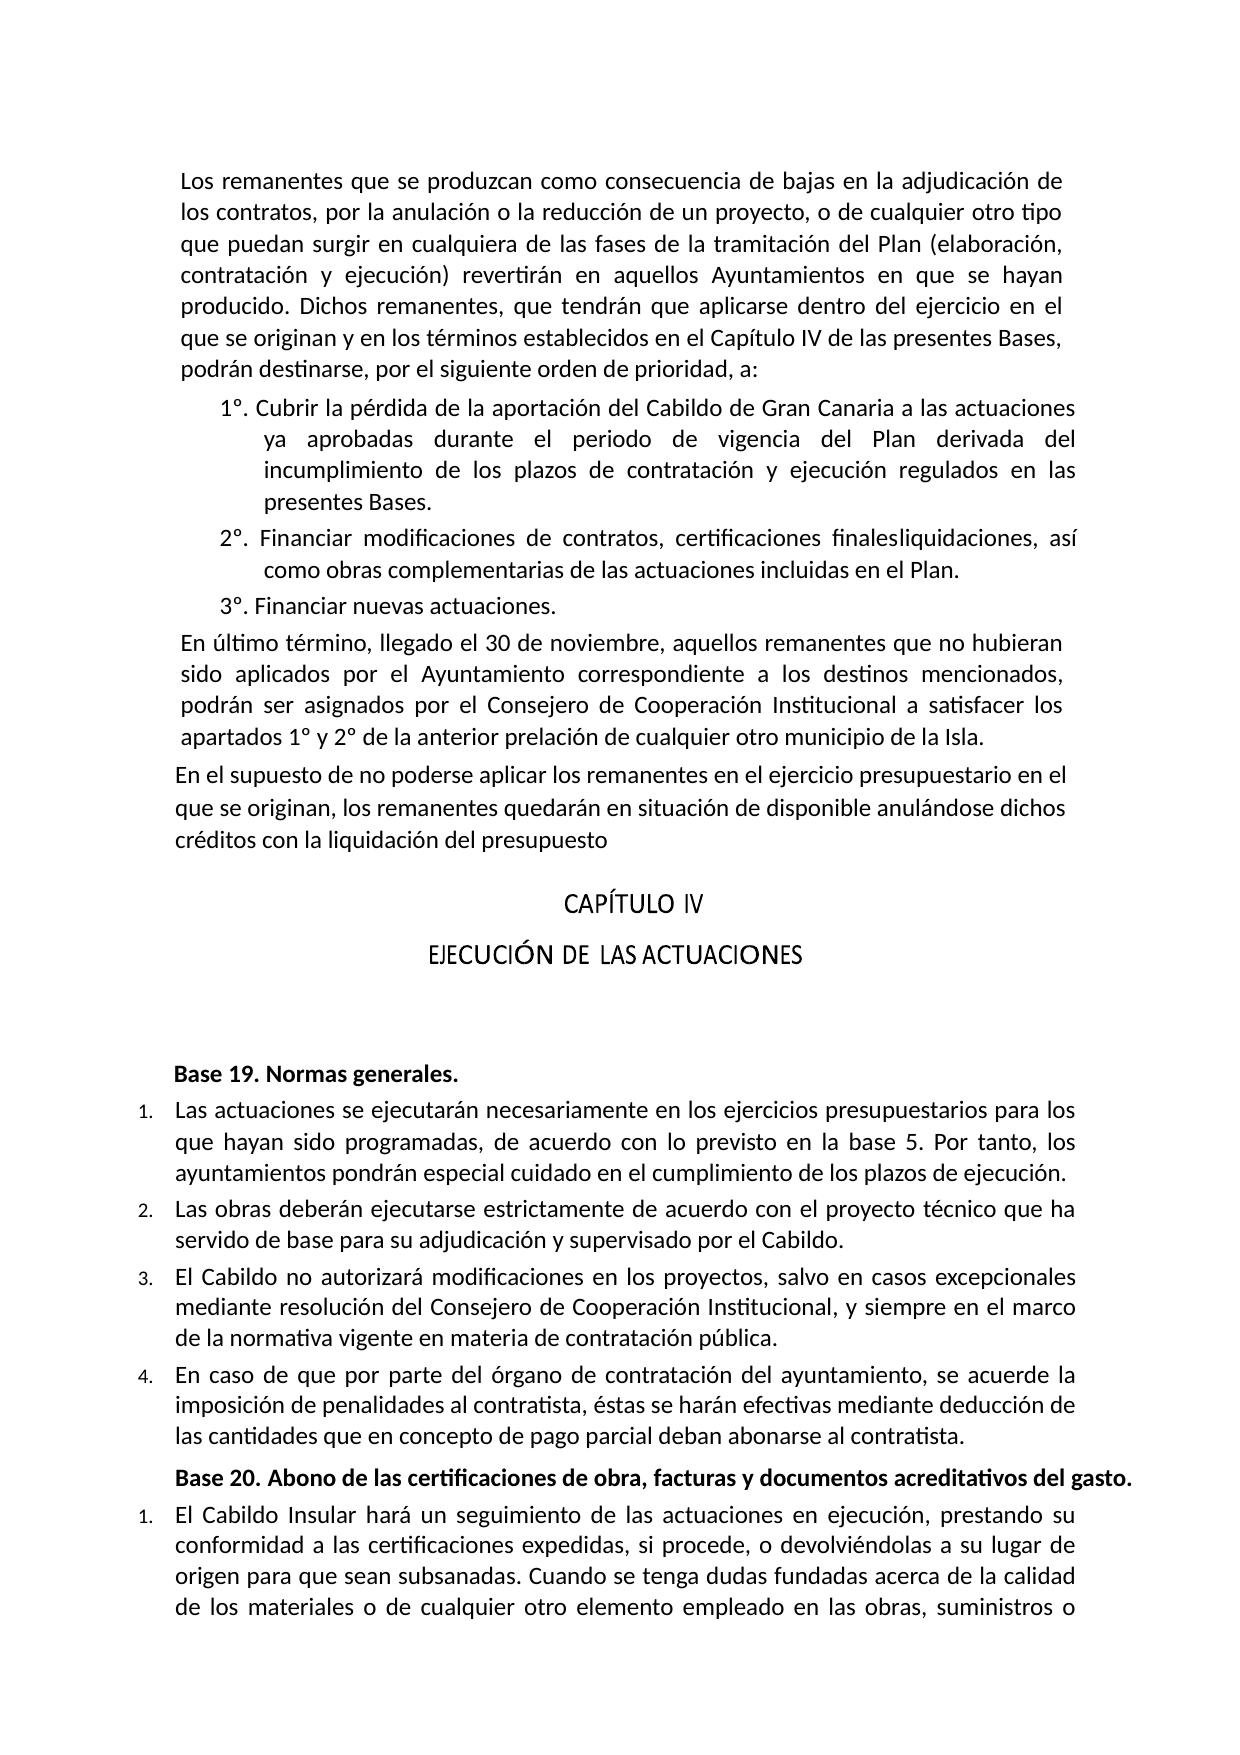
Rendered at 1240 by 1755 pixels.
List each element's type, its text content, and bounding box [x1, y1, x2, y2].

text En el supuesto de no poderse aplicar los remanentes en el ejercicio presupuestario en el que se originan, los remanentes quedarán en situación de disponible anulándose dichos créditos con la liquidación del presupuesto [175, 759, 1108, 855]
text 1º. Cubrir la pérdida de la aportación del Cabildo de Gran Canaria a las actuaciones ya aprobadas durante el periodo de vigencia del Plan derivada del incumplimiento de los plazos de contratación y ejecución regulados en las presentes Bases. [219, 392, 1077, 516]
text Los remanentes que se produzcan como consecuencia de bajas en la adjudicación de los contratos, por la anulación o la reducción de un proyecto, o de cualquier otro tipo que puedan surgir en cualquiera de las fases de la tramitación del Plan (elaboración, contratación y ejecución) revertirán en aquellos Ayuntamientos en que se hayan producido. Dichos remanentes, que tendrán que aplicarse dentro del ejercicio en el que se originan y en los términos establecidos en el Capítulo IV de las presentes Bases, podrán destinarse, por el siguiente orden de prioridad, a: [180, 165, 1064, 384]
text Base 20.­ Abono de las certificaciones de obra, facturas y documentos acreditativos del gasto. [175, 1463, 1143, 1493]
list Las actuaciones se ejecutarán necesariamente en los ejercicios presupuestarios para los que hayan sido programadas, de acuerdo con lo previsto en la base 5. Por tanto, los ayuntamientos pondrán especial cuidado en el cumplimiento de los plazos de ejecución. [138, 1094, 1077, 1188]
text Base 19.­ Normas generales. [173, 1058, 1162, 1089]
list El Cabildo no autorizará modificaciones en los proyectos, salvo en casos excepcionales mediante resolución del Consejero de Cooperación Institucional, y siempre en el marco de la normativa vigente en materia de contratación pública. [138, 1261, 1077, 1352]
text 2º. Financiar modificaciones de contratos, certificaciones finales­liquidaciones, así como obras complementarias de las actuaciones incluidas en el Plan. [219, 522, 1077, 584]
text En último término, llegado el 30 de noviembre, aquellos remanentes que no hubieran sido aplicados por el Ayuntamiento correspondiente a los destinos mencionados, podrán ser asignados por el Consejero de Cooperación Institucional a satisfacer los apartados 1º y 2º de la anterior prelación de cualquier otro municipio de la Isla. [180, 627, 1064, 751]
list En caso de que por parte del órgano de contratación del ayuntamiento, se acuerde la imposición de penalidades al contratista, éstas se harán efectivas mediante deducción de las cantidades que en concepto de pago parcial deban abonarse al contratista. [138, 1359, 1077, 1450]
text 3º. Financiar nuevas actuaciones. [219, 590, 1077, 621]
list Las obras deberán ejecutarse estrictamente de acuerdo con el proyecto técnico que ha servido de base para su adjudicación y supervisado por el Cabildo. [138, 1193, 1077, 1254]
list El Cabildo Insular hará un seguimiento de las actuaciones en ejecución, prestando su conformidad a las certificaciones expedidas, si procede, o devolviéndolas a su lugar de origen para que sean subsanadas. Cuando se tenga dudas fundadas acerca de la calidad de los materiales o de cualquier otro elemento empleado en las obras, suministros o [138, 1499, 1077, 1621]
